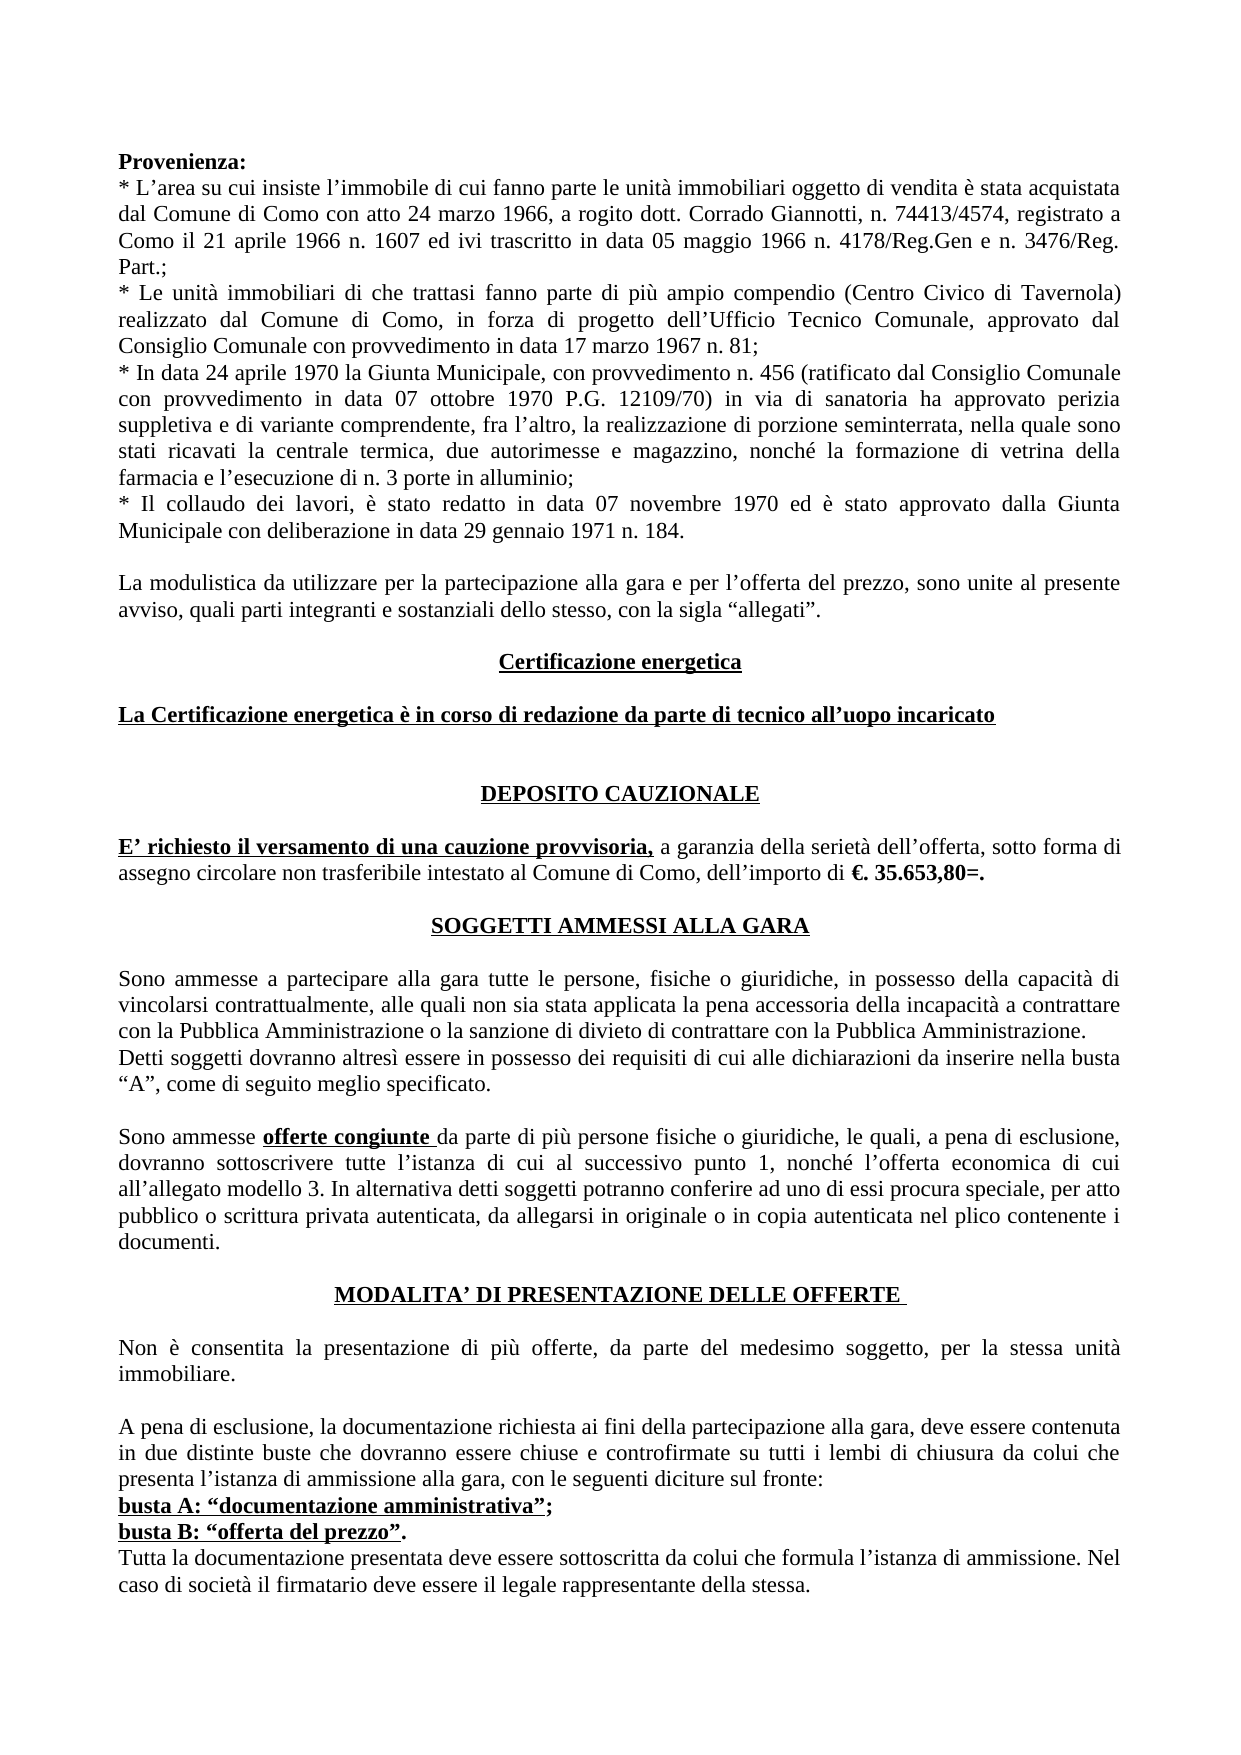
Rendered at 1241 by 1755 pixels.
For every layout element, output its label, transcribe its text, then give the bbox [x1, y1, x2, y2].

text * In data 24 aprile 1970 la Giunta Municipale, con provvedimento n. 456 (ratificato dal Consiglio Comunale con provvedimento in data 07 ottobre 1970 P.G. 12109/70) in via di sanatoria ha approvato perizia suppletiva e di variante comprendente, fra l’altro, la realizzazione di porzione seminterrata, nella quale sono stati ricavati la centrale termica, due autorimesse e magazzino, nonché la formazione di vetrina della farmacia e l’esecuzione di n. 3 porte in alluminio; [118, 358, 1122, 490]
text Tutta la documentazione presentata deve essere sottoscritta da colui che formula l’istanza di ammissione. Nel caso di società il firmatario deve essere il legale rappresentante della stessa. [118, 1544, 1122, 1597]
text DEPOSITO CAUZIONALE [118, 780, 1122, 807]
text Sono ammesse a partecipare alla gara tutte le persone, fisiche o giuridiche, in possesso della capacità di vincolarsi contrattualmente, alle quali non sia stata applicata la pena accessoria della incapacità a contrattare con la Pubblica Amministrazione o la sanzione di divieto di contrattare con la Pubblica Amministrazione. [118, 965, 1122, 1044]
text * Le unità immobiliari di che trattasi fanno parte di più ampio compendio (Centro Civico di Tavernola) realizzato dal Comune di Como, in forza di progetto dell’Ufficio Tecnico Comunale, approvato dal Consiglio Comunale con provvedimento in data 17 marzo 1967 n. 81; [118, 279, 1122, 358]
text Detti soggetti dovranno altresì essere in possesso dei requisiti di cui alle dichiarazioni da inserire nella busta “A”, come di seguito meglio specificato. [118, 1044, 1122, 1096]
text * Il collaudo dei lavori, è stato redatto in data 07 novembre 1970 ed è stato approvato dalla Giunta Municipale con deliberazione in data 29 gennaio 1971 n. 184. [118, 490, 1122, 543]
text Certificazione energetica [118, 648, 1122, 675]
text E’ richiesto il versamento di una cauzione provvisoria, a garanzia della serietà dell’offerta, sotto forma di assegno circolare non trasferibile intestato al Comune di Como, dell’importo di €. 35.653,80=. [118, 833, 1122, 886]
text MODALITA’ DI PRESENTAZIONE DELLE OFFERTE [118, 1281, 1122, 1307]
text SOGGETTI AMMESSI ALLA GARA [118, 912, 1122, 938]
text La modulistica da utilizzare per la partecipazione alla gara e per l’offerta del prezzo, sono unite al presente avviso, quali parti integranti e sostanziali dello stesso, con la sigla “allegati”. [118, 569, 1122, 622]
text Sono ammesse offerte congiunte da parte di più persone fisiche o giuridiche, le quali, a pena di esclusione, dovranno sottoscrivere tutte l’istanza di cui al successivo punto 1, nonché l’offerta economica di cui all’allegato modello 3. In alternativa detti soggetti potranno conferire ad uno di essi procura speciale, per atto pubblico o scrittura privata autenticata, da allegarsi in originale o in copia autenticata nel plico contenente i documenti. [118, 1123, 1122, 1254]
text busta A: “documentazione amministrativa”; [118, 1492, 1122, 1518]
text A pena di esclusione, la documentazione richiesta ai fini della partecipazione alla gara, deve essere contenuta in due distinte buste che dovranno essere chiuse e controfirmate su tutti i lembi di chiusura da colui che presenta l’istanza di ammissione alla gara, con le seguenti diciture sul fronte: [118, 1413, 1122, 1492]
text Provenienza: [118, 148, 1122, 174]
text Non è consentita la presentazione di più offerte, da parte del medesimo soggetto, per la stessa unità immobiliare. [118, 1334, 1122, 1386]
text * L’area su cui insiste l’immobile di cui fanno parte le unità immobiliari oggetto di vendita è stata acquistata dal Comune di Como con atto 24 marzo 1966, a rogito dott. Corrado Giannotti, n. 74413/4574, registrato a Como il 21 aprile 1966 n. 1607 ed ivi trascritto in data 05 maggio 1966 n. 4178/Reg.Gen e n. 3476/Reg. Part.; [118, 174, 1122, 279]
text busta B: “offerta del prezzo”. [118, 1518, 1122, 1544]
text La Certificazione energetica è in corso di redazione da parte di tecnico all’uopo incaricato [118, 701, 1122, 727]
